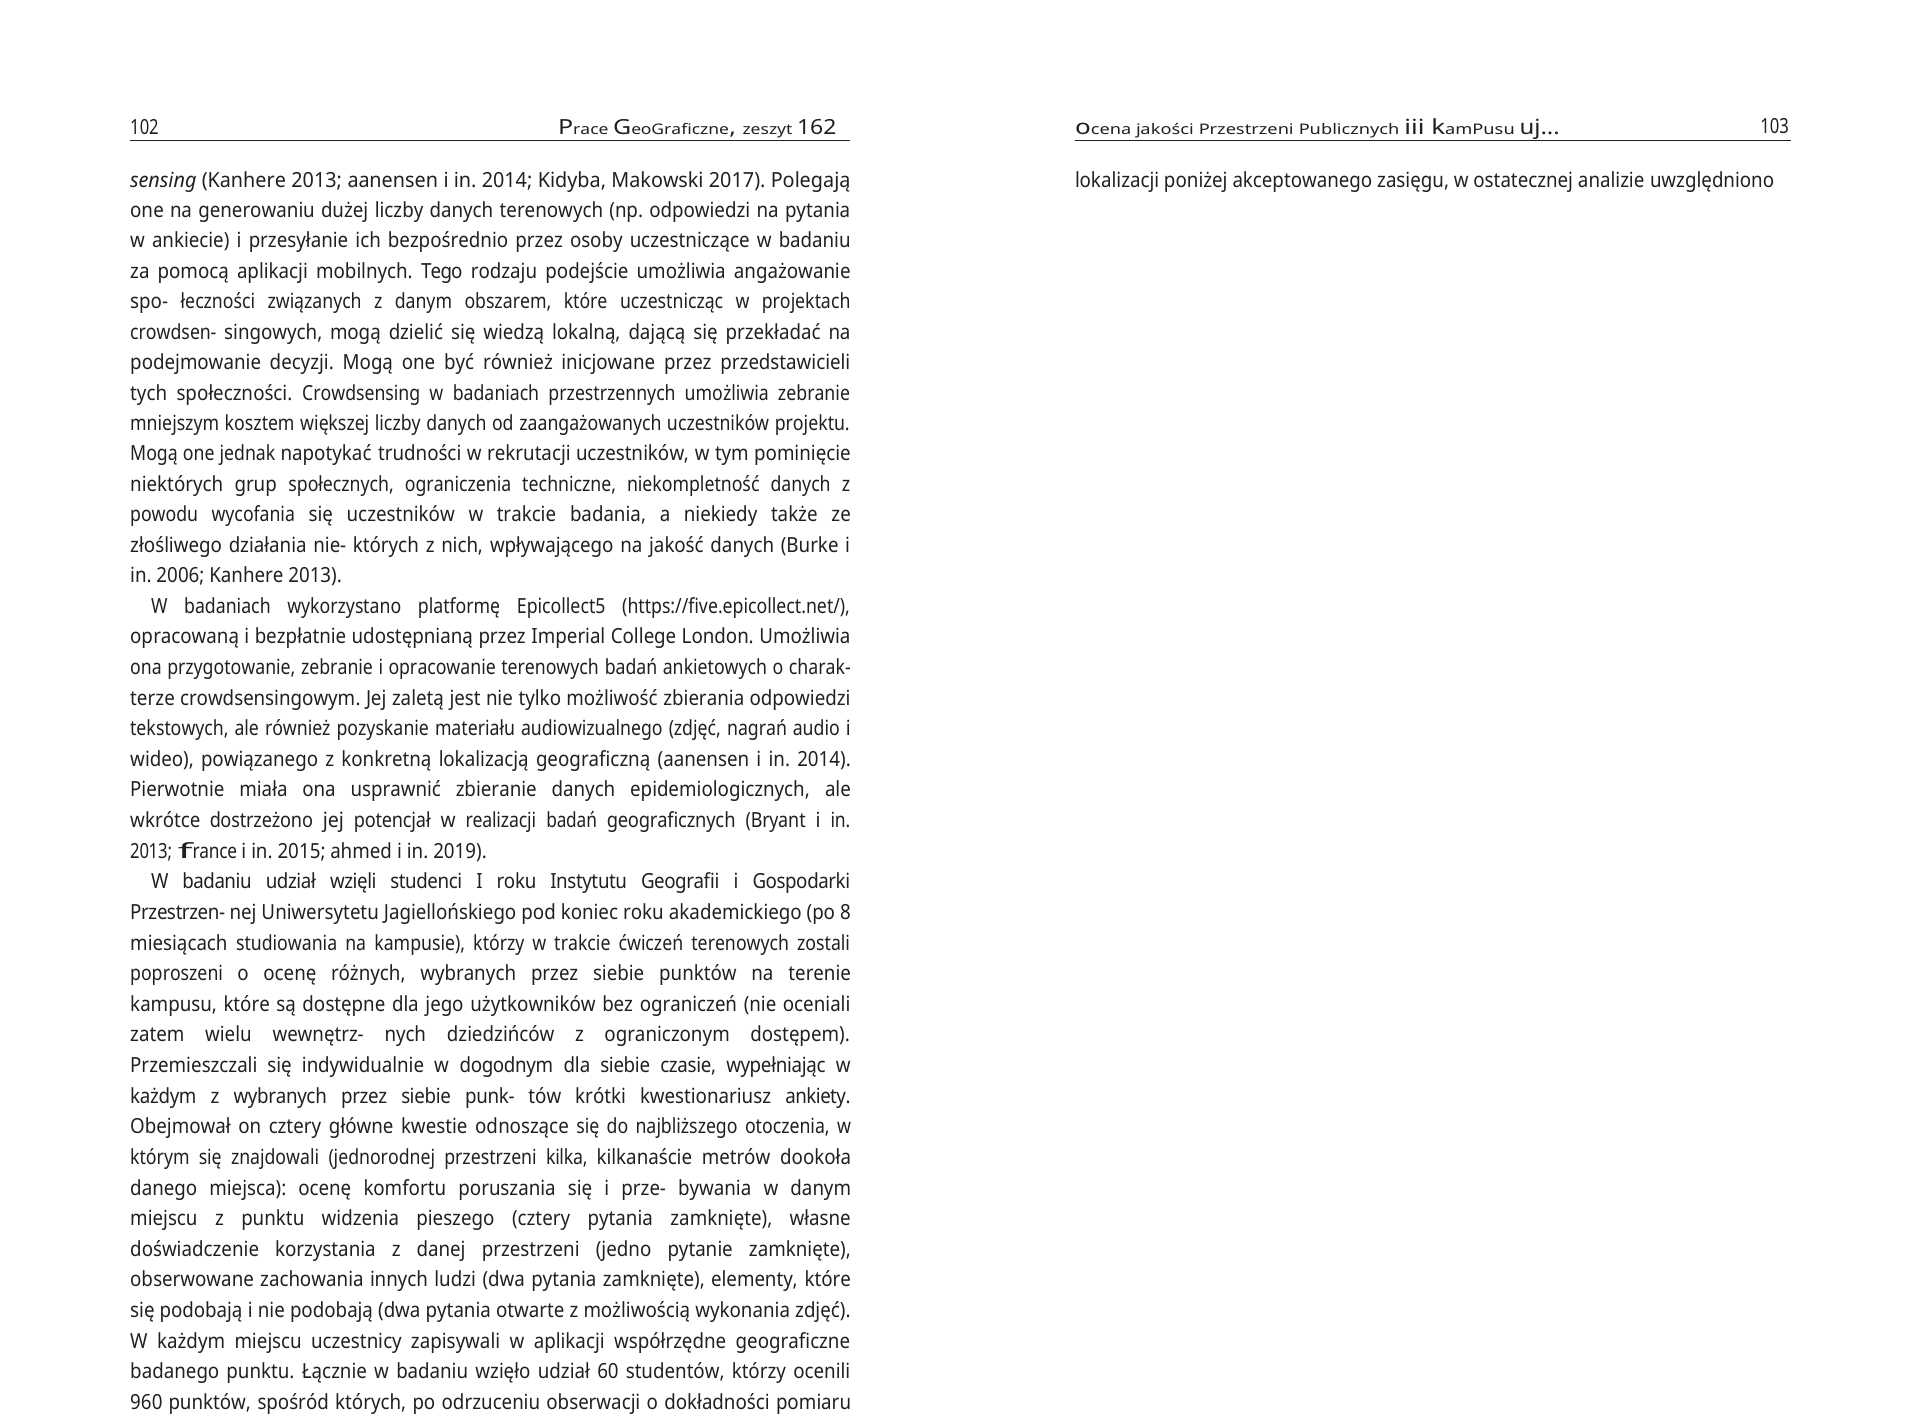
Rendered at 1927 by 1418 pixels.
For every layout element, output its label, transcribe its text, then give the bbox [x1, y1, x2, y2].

text sensing (Kanhere 2013; aanensen i in. 2014; Kidyba, Makowski 2017). Polegają one na generowaniu dużej liczby danych terenowych (np. odpowiedzi na pytania w ankiecie) i przesyłanie ich bezpośrednio przez osoby uczestniczące w badaniu za pomocą aplikacji mobilnych. Tego rodzaju podejście umożliwia angażowanie spo- łeczności związanych z danym obszarem, które uczestnicząc w projektach crowdsen- singowych, mogą dzielić się wiedzą lokalną, dającą się przekładać na podejmowanie decyzji. Mogą one być również inicjowane przez przedstawicieli tych społeczności. Crowdsensing w badaniach przestrzennych umożliwia zebranie mniejszym kosztem większej liczby danych od zaangażowanych uczestników projektu. Mogą one jednak napotykać trudności w rekrutacji uczestników, w tym pominięcie niektórych grup społecznych, ograniczenia techniczne, niekompletność danych z powodu wycofania się uczestników w trakcie badania, a niekiedy także ze złośliwego działania nie- których z nich, wpływającego na jakość danych (Burke i in. 2006; Kanhere 2013). [130, 165, 851, 589]
text lokalizacji poniżej akceptowanego zasięgu, w ostatecznej analizie uwzględniono [1075, 165, 1809, 193]
text W badaniach wykorzystano platformę Epicollect5 (https://five.epicollect.net/), opracowaną i bezpłatnie udostępnianą przez Imperial College London. Umożliwia ona przygotowanie, zebranie i opracowanie terenowych badań ankietowych o charak- terze crowdsensingowym. Jej zaletą jest nie tylko możliwość zbierania odpowiedzi tekstowych, ale również pozyskanie materiału audiowizualnego (zdjęć, nagrań audio i wideo), powiązanego z konkretną lokalizacją geograficzną (aanensen i in. 2014). Pierwotnie miała ona usprawnić zbieranie danych epidemiologicznych, ale wkrótce dostrzeżono jej potencjał w realizacji badań geograficznych (Bryant i in. 2013; france i in. 2015; ahmed i in. 2019). [130, 591, 851, 864]
text W badaniu udział wzięli studenci I roku Instytutu Geografii i Gospodarki Przestrzen- nej Uniwersytetu Jagiellońskiego pod koniec roku akademickiego (po 8 miesiącach studiowania na kampusie), którzy w trakcie ćwiczeń terenowych zostali poproszeni o ocenę różnych, wybranych przez siebie punktów na terenie kampusu, które są dostępne dla jego użytkowników bez ograniczeń (nie oceniali zatem wielu wewnętrz- nych dziedzińców z ograniczonym dostępem). Przemieszczali się indywidualnie w dogodnym dla siebie czasie, wypełniając w każdym z wybranych przez siebie punk- tów krótki kwestionariusz ankiety. Obejmował on cztery główne kwestie odnoszące się do najbliższego otoczenia, w którym się znajdowali (jednorodnej przestrzeni kilka, kilkanaście metrów dookoła danego miejsca): ocenę komfortu poruszania się i prze- bywania w danym miejscu z punktu widzenia pieszego (cztery pytania zamknięte), własne doświadczenie korzystania z danej przestrzeni (jedno pytanie zamknięte), obserwowane zachowania innych ludzi (dwa pytania zamknięte), elementy, które się podobają i nie podobają (dwa pytania otwarte z możliwością wykonania zdjęć). W każdym miejscu uczestnicy zapisywali w aplikacji współrzędne geograficzne badanego punktu. Łącznie w badaniu wzięło udział 60 studentów, którzy ocenili 960 punktów, spośród których, po odrzuceniu obserwacji o dokładności pomiaru [130, 866, 851, 1416]
